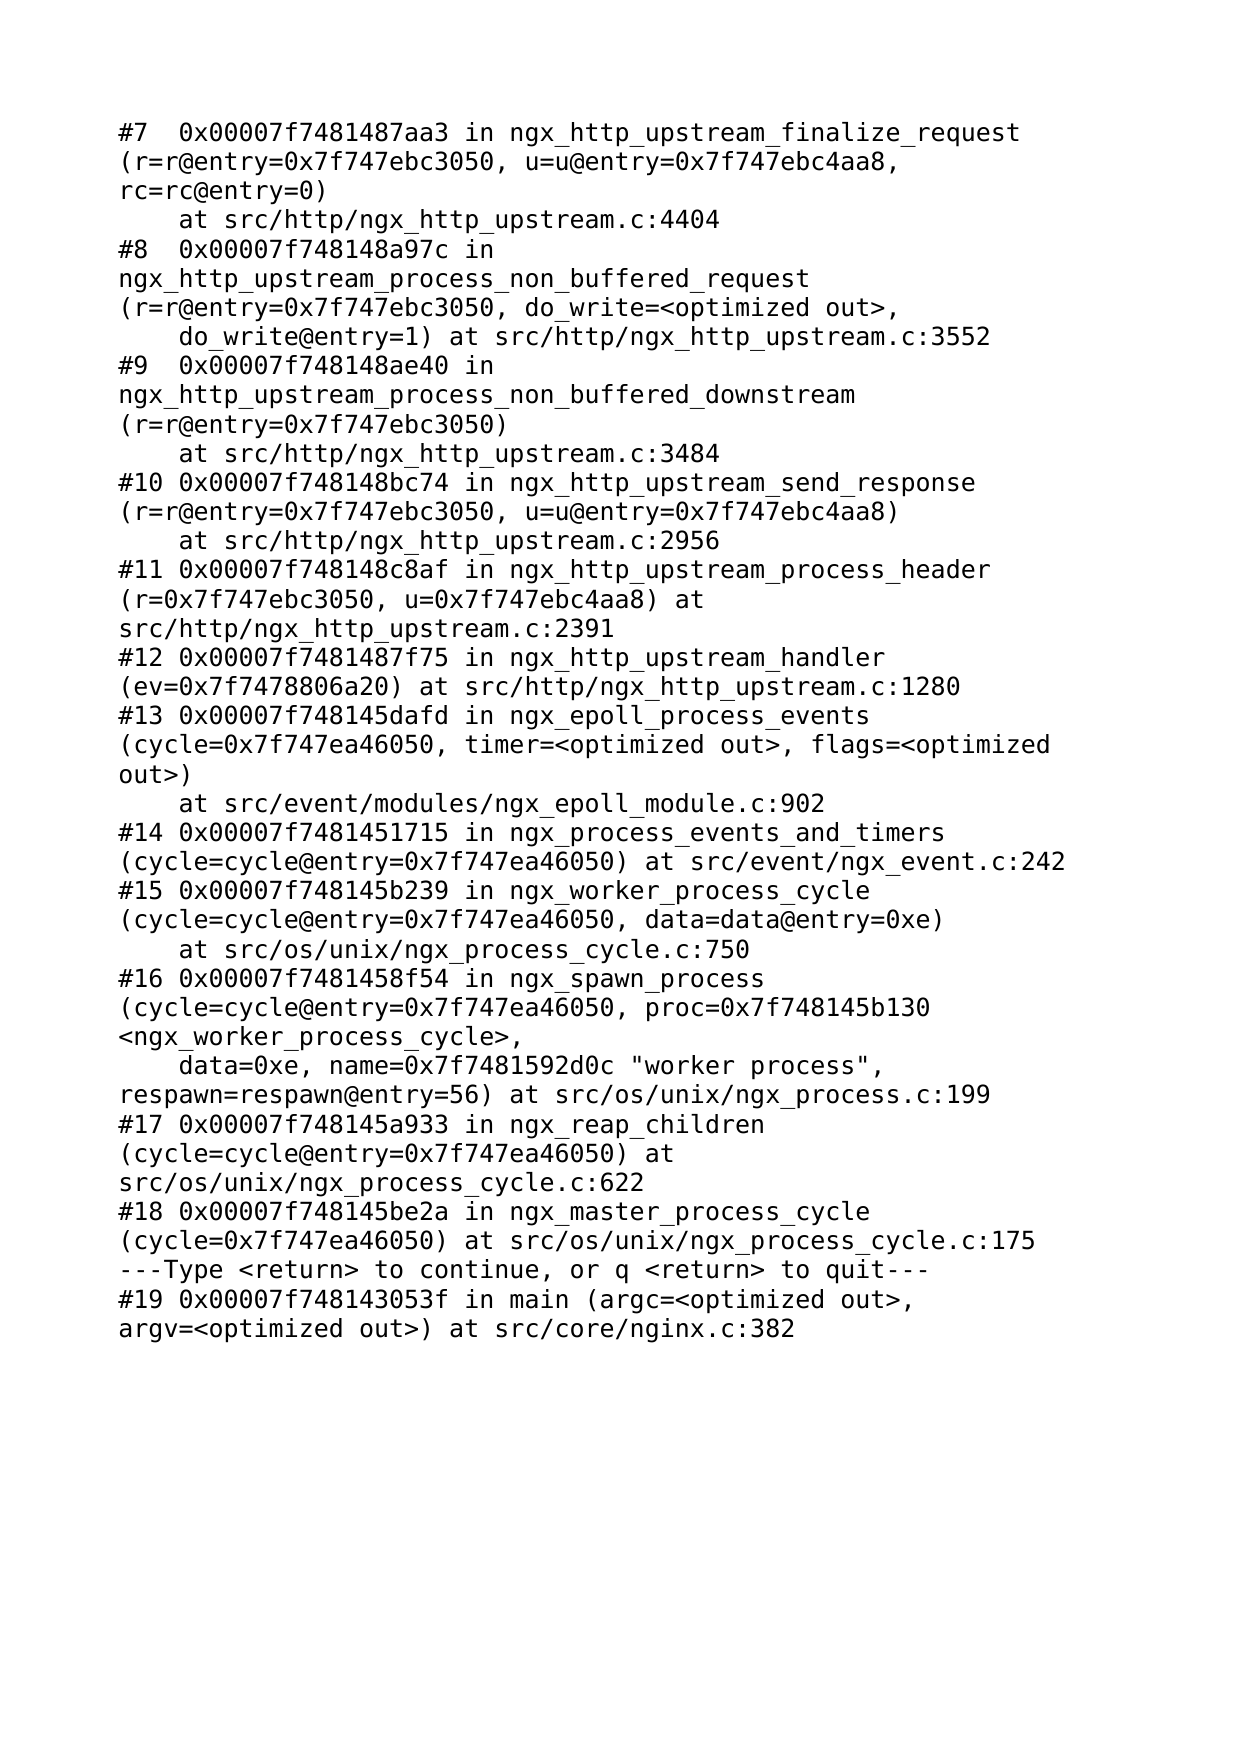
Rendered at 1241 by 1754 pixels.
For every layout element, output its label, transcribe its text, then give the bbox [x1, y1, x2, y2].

text #7 0x00007f7481487aa3 in ngx_http_upstream_finalize_request (r=r@entry=0x7f747ebc3050, u=u@entry=0x7f747ebc4aa8, rc=rc@entry=0) at src/http/ngx_http_upstream.c:4404 #8 0x00007f748148a97c in ngx_http_upstream_process_non_buffered_request (r=r@entry=0x7f747ebc3050, do_write=<optimized out>, do_write@entry=1) at src/http/ngx_http_upstream.c:3552 #9 0x00007f748148ae40 in ngx_http_upstream_process_non_buffered_downstream (r=r@entry=0x7f747ebc3050) at src/http/ngx_http_upstream.c:3484 #10 0x00007f748148bc74 in ngx_http_upstream_send_response (r=r@entry=0x7f747ebc3050, u=u@entry=0x7f747ebc4aa8) at src/http/ngx_http_upstream.c:2956 #11 0x00007f748148c8af in ngx_http_upstream_process_header (r=0x7f747ebc3050, u=0x7f747ebc4aa8) at src/http/ngx_http_upstream.c:2391 #12 0x00007f7481487f75 in ngx_http_upstream_handler (ev=0x7f7478806a20) at src/http/ngx_http_upstream.c:1280 #13 0x00007f748145dafd in ngx_epoll_process_events (cycle=0x7f747ea46050, timer=<optimized out>, flags=<optimized out>) at src/event/modules/ngx_epoll_module.c:902 #14 0x00007f7481451715 in ngx_process_events_and_timers (cycle=cycle@entry=0x7f747ea46050) at src/event/ngx_event.c:242 #15 0x00007f748145b239 in ngx_worker_process_cycle (cycle=cycle@entry=0x7f747ea46050, data=data@entry=0xe) at src/os/unix/ngx_process_cycle.c:750 #16 0x00007f7481458f54 in ngx_spawn_process (cycle=cycle@entry=0x7f747ea46050, proc=0x7f748145b130 <ngx_worker_process_cycle>, data=0xe, name=0x7f7481592d0c "worker process", respawn=respawn@entry=56) at src/os/unix/ngx_process.c:199 #17 0x00007f748145a933 in ngx_reap_children (cycle=cycle@entry=0x7f747ea46050) at src/os/unix/ngx_process_cycle.c:622 #18 0x00007f748145be2a in ngx_master_process_cycle (cycle=0x7f747ea46050) at src/os/unix/ngx_process_cycle.c:175 ---Type <return> to continue, or q <return> to quit--- #19 0x00007f748143053f in main (argc=<optimized out>, argv=<optimized out>) at src/core/nginx.c:382 [118, 118, 1122, 1343]
